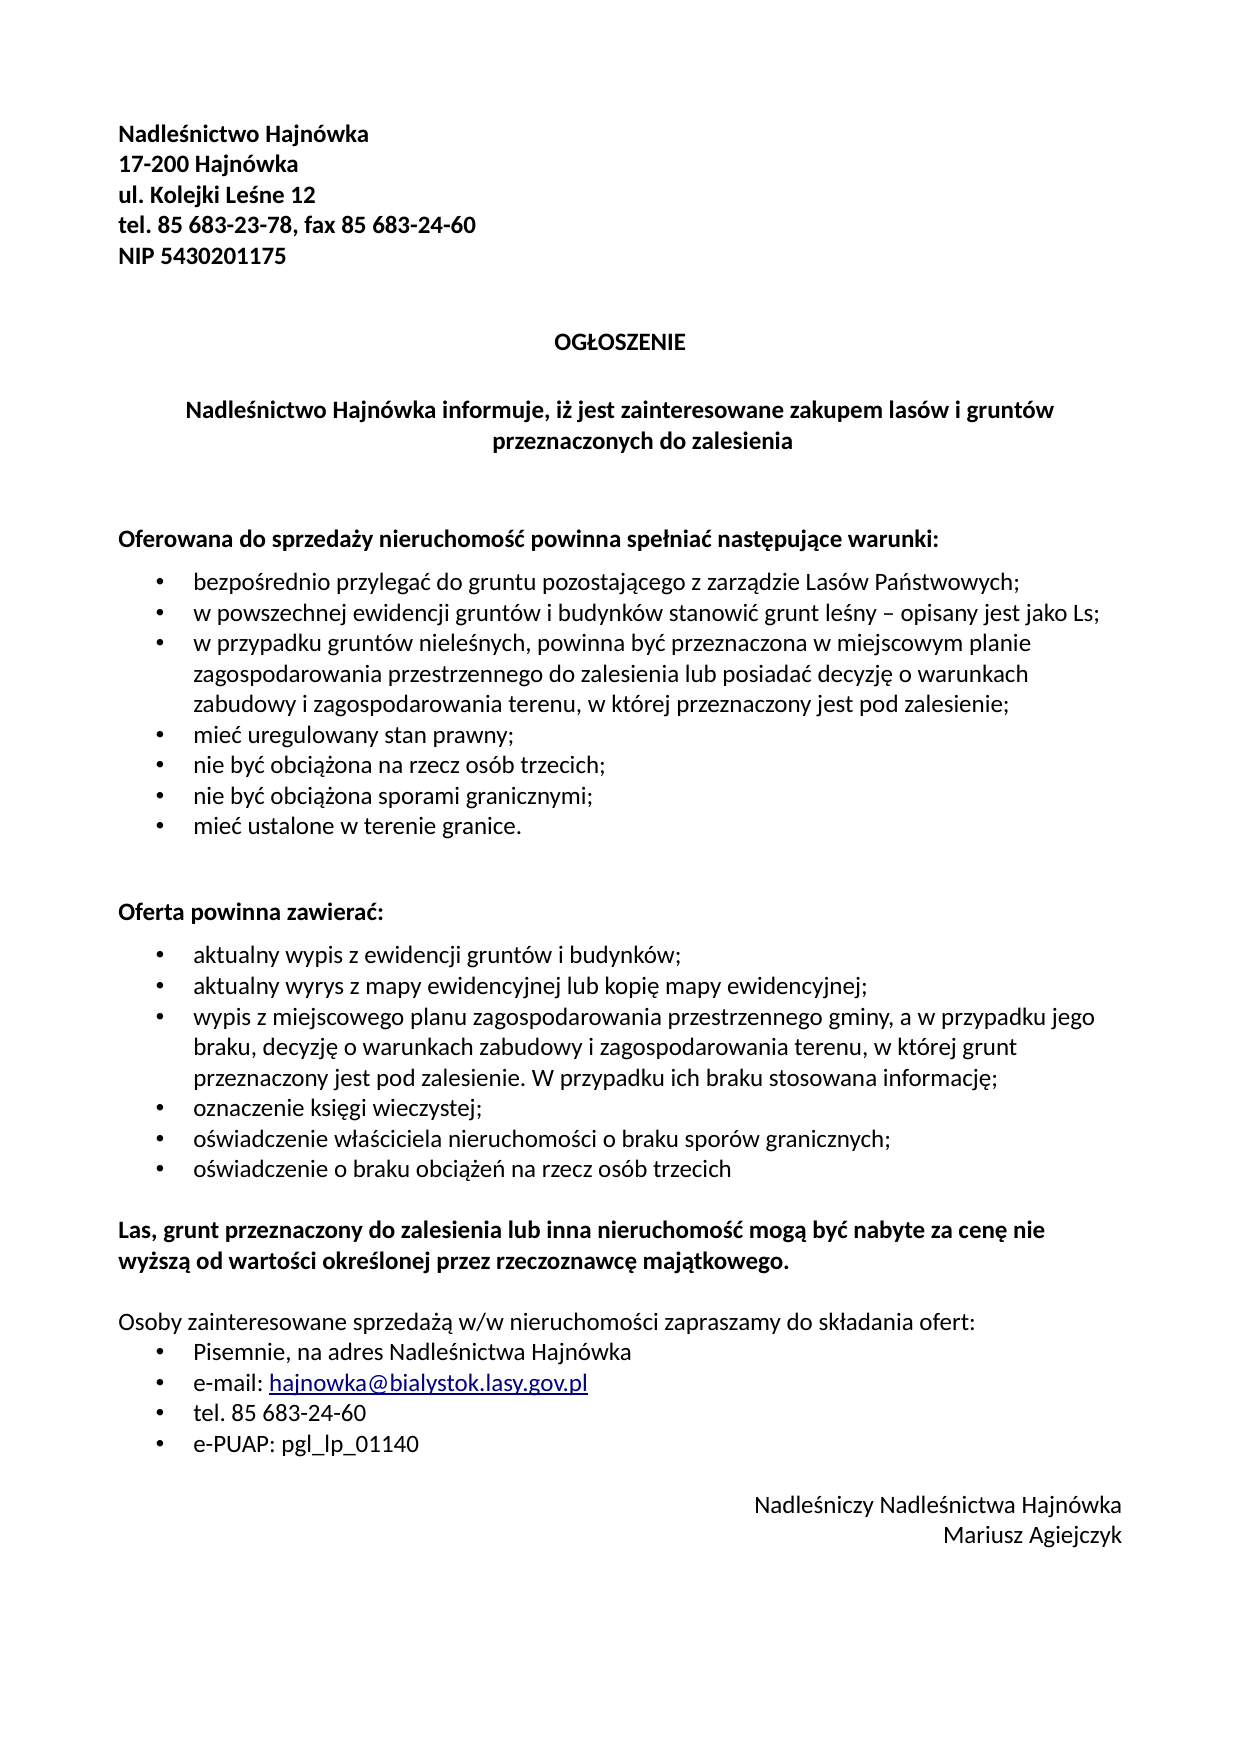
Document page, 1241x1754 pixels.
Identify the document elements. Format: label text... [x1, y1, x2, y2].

list oświadczenie o braku obciążeń na rzecz osób trzecich [156, 1153, 1122, 1184]
text Osoby zainteresowane sprzedażą w/w nieruchomości zapraszamy do składania ofert: [118, 1306, 1122, 1336]
text NIP 5430201175 [118, 240, 1122, 271]
subtitle Oferta powinna zawierać: [118, 897, 1122, 927]
list nie być obciążona na rzecz osób trzecich; [156, 749, 1122, 780]
list mieć uregulowany stan prawny; [156, 719, 1122, 749]
text tel. 85 683-23-78, fax 85 683-24-60 [118, 210, 1122, 240]
list e-mail: hajnowka@bialystok.lasy.gov.pl [156, 1367, 1122, 1397]
text 17-200 Hajnówka [118, 149, 1122, 179]
list mieć ustalone w terenie granice. [156, 811, 1122, 841]
list tel. 85 683-24-60 [156, 1397, 1122, 1428]
text Mariusz Agiejczyk [118, 1519, 1122, 1550]
text Nadleśniczy Nadleśnictwa Hajnówka [118, 1489, 1122, 1519]
list aktualny wypis z ewidencji gruntów i budynków; [156, 939, 1122, 970]
subtitle OGŁOSZENIE [118, 326, 1122, 357]
subtitle Nadleśnictwo Hajnówka informuje, iż jest zainteresowane zakupem lasów i gruntów przeznaczonych do zalesienia [118, 394, 1122, 455]
list aktualny wyrys z mapy ewidencyjnej lub kopię mapy ewidencyjnej; [156, 970, 1122, 1001]
list nie być obciążona sporami granicznymi; [156, 780, 1122, 811]
list Pisemnie, na adres Nadleśnictwa Hajnówka [156, 1336, 1122, 1367]
list w powszechnej ewidencji gruntów i budynków stanowić grunt leśny – opisany jest jako Ls; [156, 597, 1122, 627]
text Las, grunt przeznaczony do zalesienia lub inna nieruchomość mogą być nabyte za cenę nie wyższą od wartości określonej przez rzeczoznawcę majątkowego. [118, 1214, 1122, 1275]
list e-PUAP: pgl_lp_01140 [156, 1428, 1122, 1458]
list oznaczenie księgi wieczystej; [156, 1092, 1122, 1123]
list wypis z miejscowego planu zagospodarowania przestrzennego gminy, a w przypadku jego braku, decyzję o warunkach zabudowy i zagospodarowania terenu, w której grunt przeznaczony jest pod zalesienie. W przypadku ich braku stosowana informację; [156, 1001, 1122, 1092]
subtitle Oferowana do sprzedaży nieruchomość powinna spełniać następujące warunki: [118, 523, 1122, 554]
text Nadleśnictwo Hajnówka [118, 118, 1122, 149]
text ul. Kolejki Leśne 12 [118, 179, 1122, 210]
list w przypadku gruntów nieleśnych, powinna być przeznaczona w miejscowym planie zagospodarowania przestrzennego do zalesienia lub posiadać decyzję o warunkach zabudowy i zagospodarowania terenu, w której przeznaczony jest pod zalesienie; [156, 627, 1122, 719]
list oświadczenie właściciela nieruchomości o braku sporów granicznych; [156, 1123, 1122, 1153]
list bezpośrednio przylegać do gruntu pozostającego z zarządzie Lasów Państwowych; [156, 566, 1122, 597]
